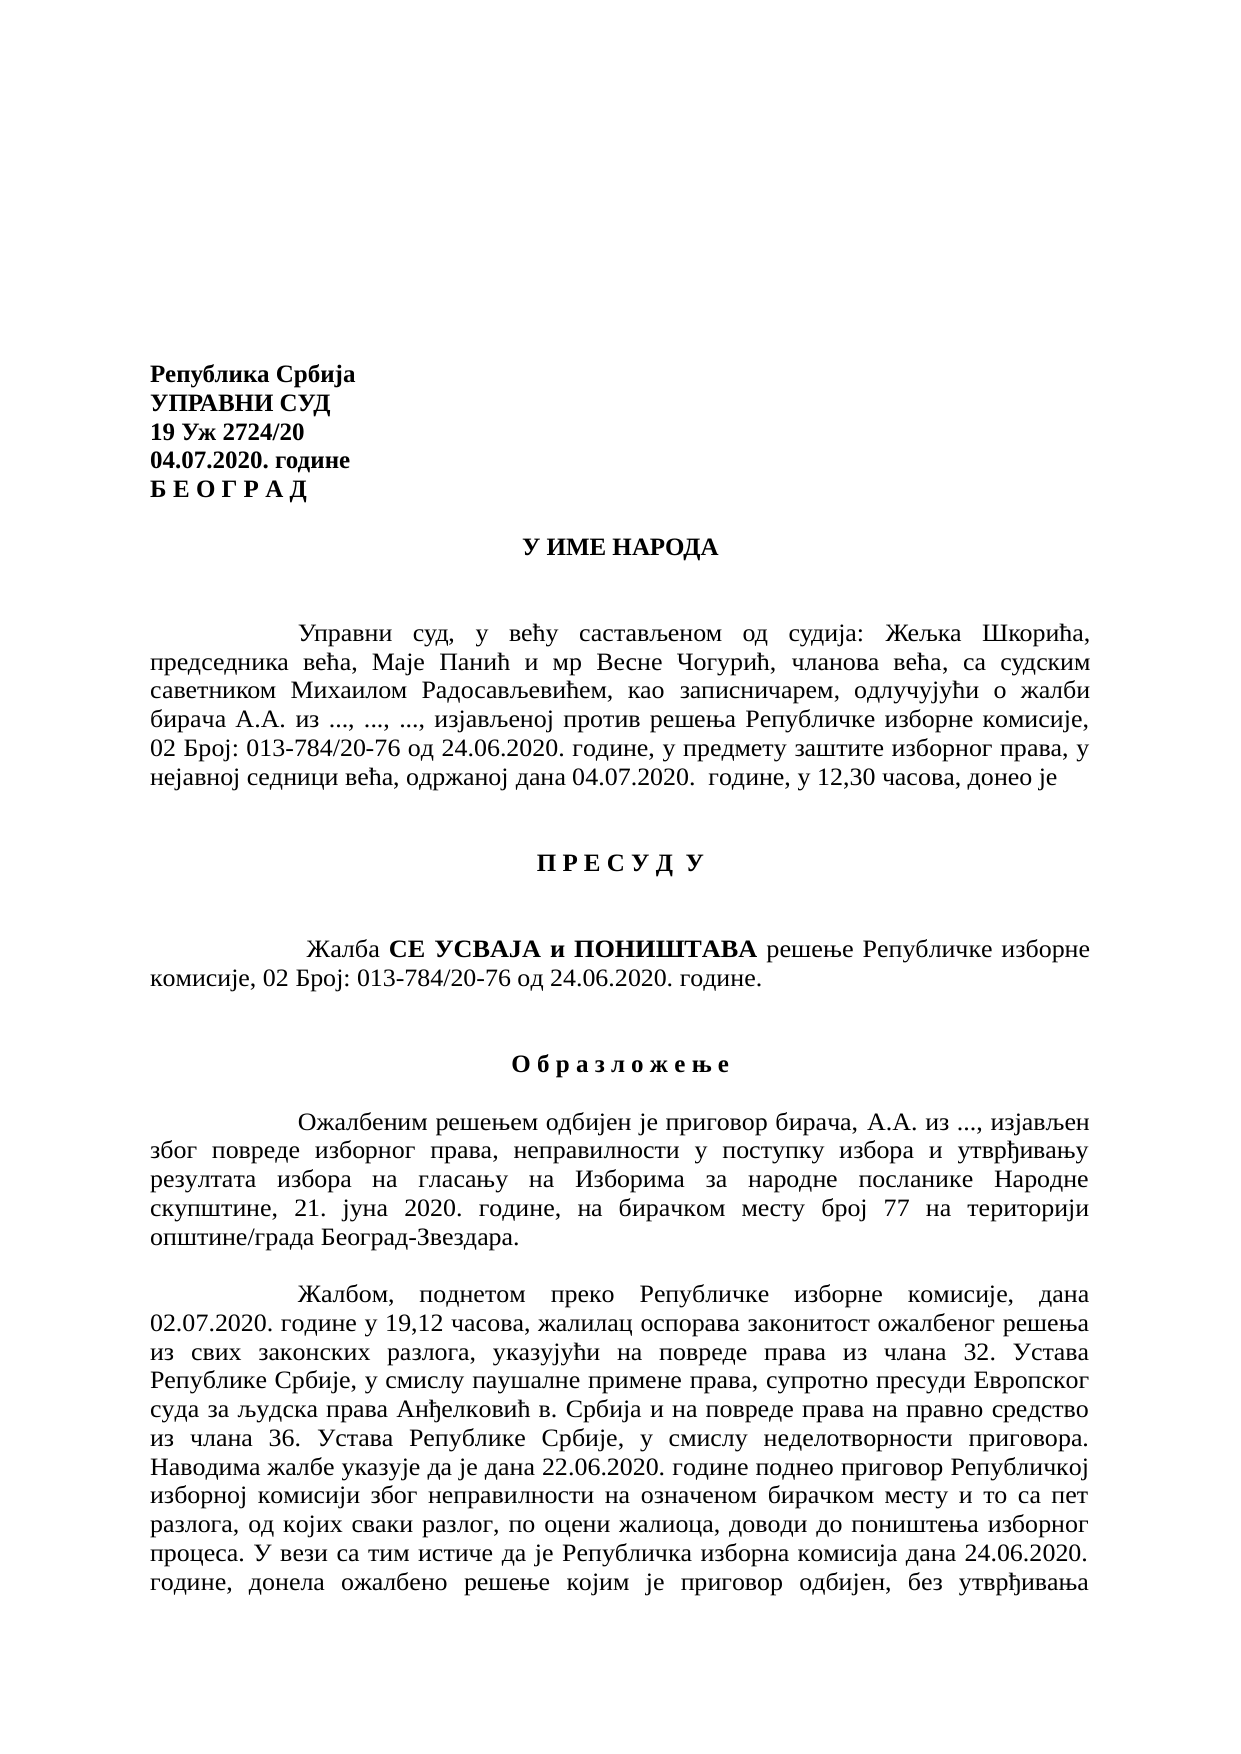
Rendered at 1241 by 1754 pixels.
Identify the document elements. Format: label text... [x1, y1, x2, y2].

text Б Е О Г Р А Д [150, 474, 1090, 503]
text Ожалбеним решењем одбијен је приговор бирача, A.A. из ..., изјављен због повреде изборног права, неправилности у поступку избора и утврђивању резултата избора на гласању на Изборима за народне посланике Народне скупштине, 21. јуна 2020. године, на бирачком месту број 77 на територији општине/града Београд-Звездара. [150, 1107, 1090, 1250]
text 19 Уж 2724/20 [150, 417, 1090, 445]
text УПРАВНИ СУД [150, 388, 1090, 417]
text 04.07.2020. године [150, 445, 1090, 474]
text Жалба СЕ УСВАЈА и ПОНИШТАВА решење Републичке изборне комисије, 02 Број: 013-784/20-76 од 24.06.2020. године. [150, 934, 1090, 992]
text П Р Е С У Д У [150, 848, 1090, 877]
text У ИМЕ НАРОДА [150, 532, 1090, 560]
text О б р а з л о ж е њ е [150, 1049, 1090, 1078]
text Управни суд, у већу састављеном од судија: Жељка Шкорића, председника већа, Маје Панић и мр Весне Чогурић, чланова већа, са судским саветником Михаилом Радосављевићем, као записничарем, одлучујући о жалби бирача A.A. из ..., ..., ..., изјављеној против решења Републичке изборне комисије, 02 Број: 013-784/20-76 од 24.06.2020. године, у предмету заштите изборног права, у нејавној седници већа, одржаној дана 04.07.2020. године, у 12,30 часова, донео је [150, 618, 1090, 790]
text Република Србија [150, 148, 1090, 388]
text Жалбом, поднетом преко Републичке изборне комисије, дана 02.07.2020. године у 19,12 часова, жалилац оспорава законитост ожалбеног решења из свих законских разлога, указујући на повреде права из члана 32. Устава Републике Србије, у смислу паушалне примене права, супротно пресуди Европског суда за људска права Анђелковић в. Србија и на повреде права на правно средство из члана 36. Устава Републике Србије, у смислу неделотворности приговора. Наводима жалбе указује да је дана 22.06.2020. године поднео приговор Републичкој изборној комисији због неправилности на означеном бирачком месту и то са пет разлога, од којих сваки разлог, по оцени жалиоца, доводи до поништења изборног процеса. У вези са тим истиче да је Републичка изборна комисија дана 24.06.2020. године, донела ожалбено решење којим је приговор одбијен, без утврђивања [150, 1279, 1090, 1595]
